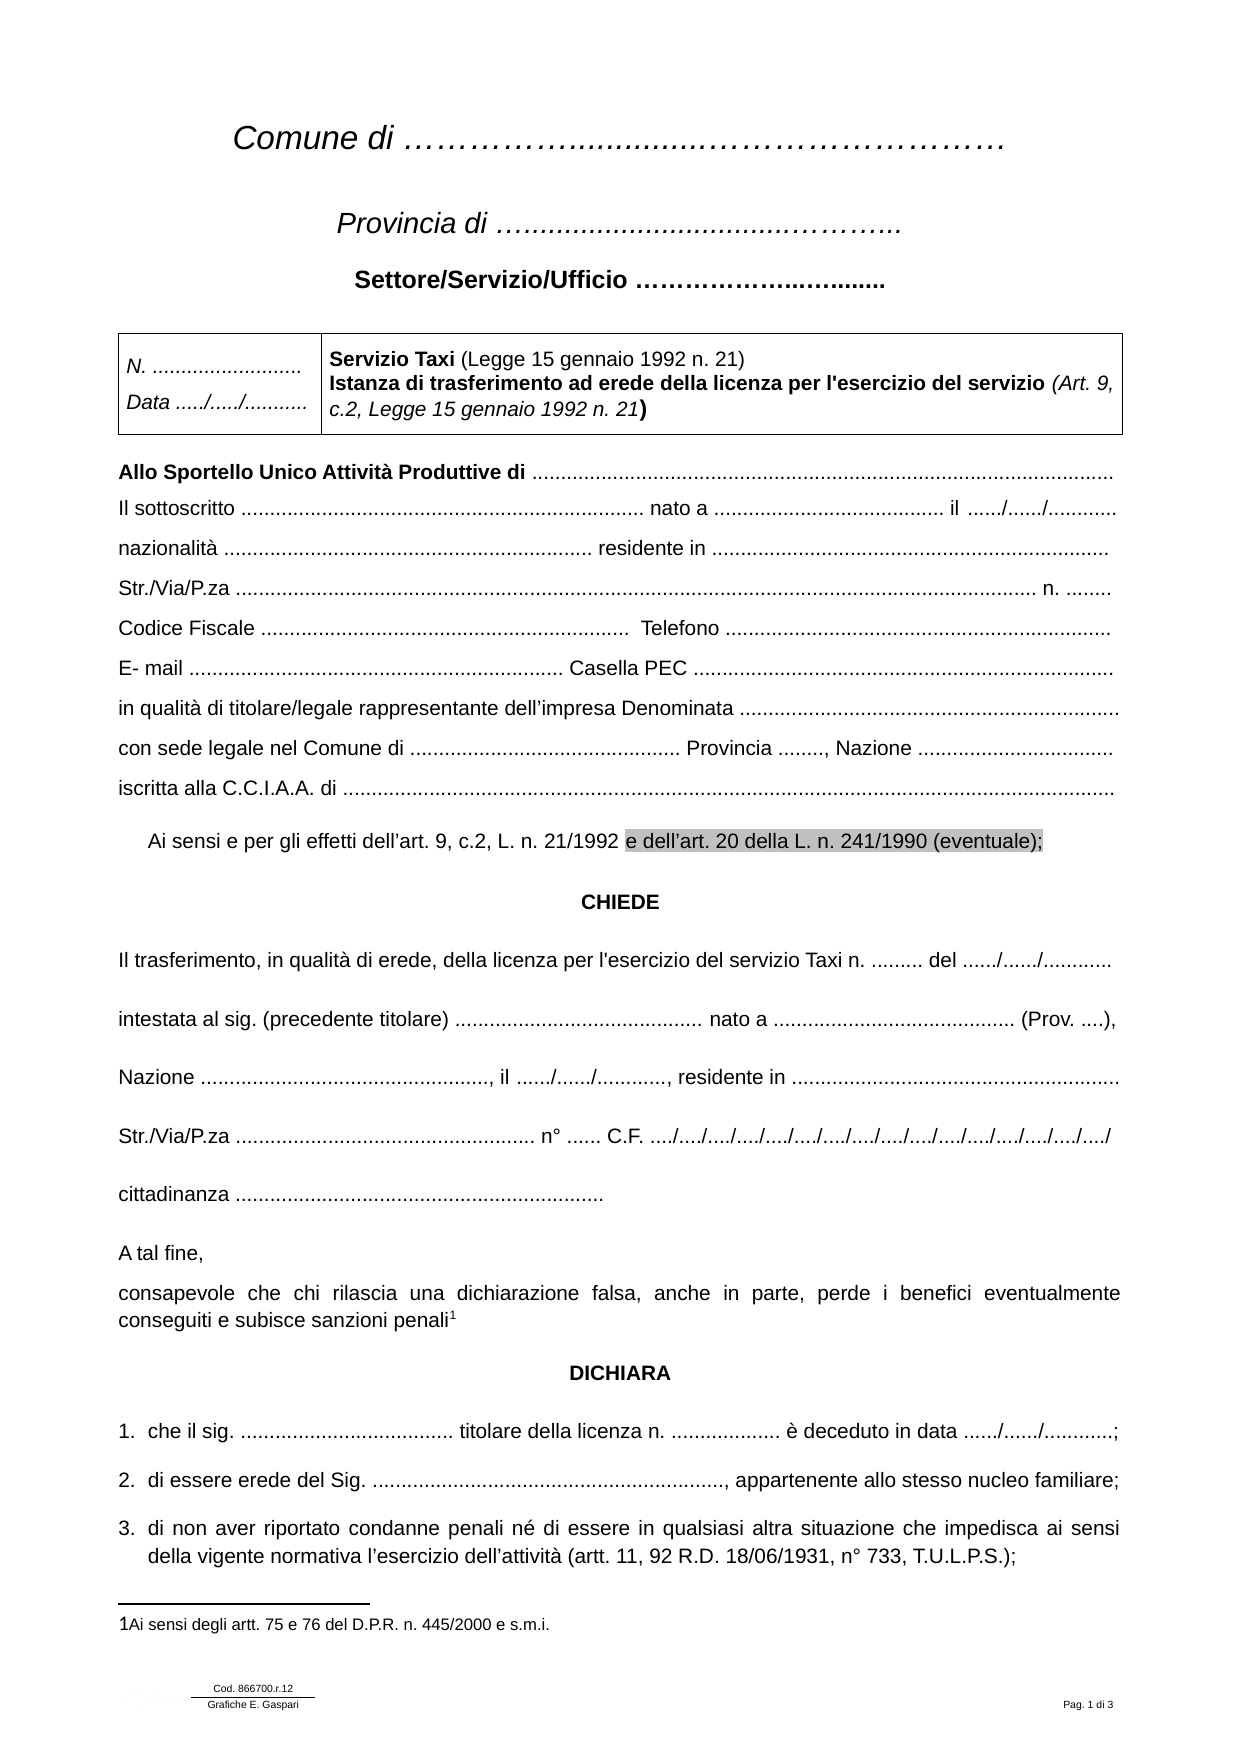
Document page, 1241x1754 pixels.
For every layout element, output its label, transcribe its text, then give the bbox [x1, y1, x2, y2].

text Ai sensi degli artt. 75 e 76 del D.P.R. n. 445/2000 e s.m.i. [118, 1610, 1122, 1636]
subtitle CHIEDE [118, 889, 1122, 913]
subtitle Str./Via/P.za .................................................... n° ...... C.F. ..../..../..../..../..../..../..../..../..../..../..../..../..../..../..../..../ [118, 1124, 1122, 1148]
text nazionalità ................................................................ residente in ..................................................................... [118, 536, 1122, 560]
text in qualità di titolare/legale rappresentante dell’impresa Denominata .................................................................. [118, 696, 1122, 720]
table_header N. .......................... Data ...../...../........... [119, 334, 321, 433]
text iscritta alla C.C.I.A.A. di ...................................................................................................................................... [118, 776, 1122, 800]
table_header Servizio Taxi (Legge 15 gennaio 1992 n. 21) Istanza di trasferimento ad erede della licenza per l'esercizio del servizio (Art. 9, c.2, Legge 15 gennaio 1992 n. 21) [322, 334, 1122, 433]
subtitle cittadinanza ................................................................ [118, 1182, 1122, 1206]
text Allo Sportello Unico Attività Produttive di ..................................................................................................... [118, 459, 1122, 483]
text E- mail ................................................................. Casella PEC ......................................................................... [118, 656, 1122, 680]
subtitle Il trasferimento, in qualità di erede, della licenza per l'esercizio del servizio Taxi n. ......... del ....../....../............ [118, 948, 1122, 972]
list che il sig. ..................................... titolare della licenza n. ................... è deceduto in data ....../....../............; [118, 1419, 1122, 1443]
list di essere erede del Sig. ............................................................., appartenente allo stesso nucleo familiare; [118, 1468, 1122, 1492]
subtitle Nazione .................................................., il ....../....../............, residente in ......................................................... [118, 1065, 1122, 1089]
text Provincia di ….................................………... [118, 207, 1122, 240]
text Ai sensi e per gli effetti dell’art. 9, c.2, L. n. 21/1992 e dell’art. 20 della L. n. 241/1990 (eventuale); [118, 828, 1122, 852]
list di non aver riportato condanne penali né di essere in qualsiasi altra situazione che impedisca ai sensi della vigente normativa l’esercizio dell’attività (artt. 11, 92 R.D. 18/06/1931, n° 733, T.U.L.P.S.); [118, 1516, 1122, 1568]
text Codice Fiscale ................................................................ Telefono ................................................................... [118, 616, 1122, 640]
subtitle intestata al sig. (precedente titolare) ........................................... nato a .......................................... (Prov. ....), [118, 1007, 1122, 1031]
text Il sottoscritto ...................................................................... nato a ........................................ il ....../....../............ [118, 496, 1122, 520]
text A tal fine, [118, 1241, 1122, 1265]
text Str./Via/P.za ........................................................................................................................................... n. ........ [118, 576, 1122, 600]
text Comune di ……………...............……………………… [118, 118, 1122, 157]
subtitle DICHIARA [118, 1361, 1122, 1385]
text Settore/Servizio/Ufficio ………………...…........ [118, 265, 1122, 294]
text consapevole che chi rilascia una dichiarazione falsa, anche in parte, perde i benefici eventualmente conseguiti e subisce sanzioni penali [118, 1281, 1122, 1332]
text con sede legale nel Comune di ............................................... Provincia ........, Nazione .................................. [118, 736, 1122, 760]
